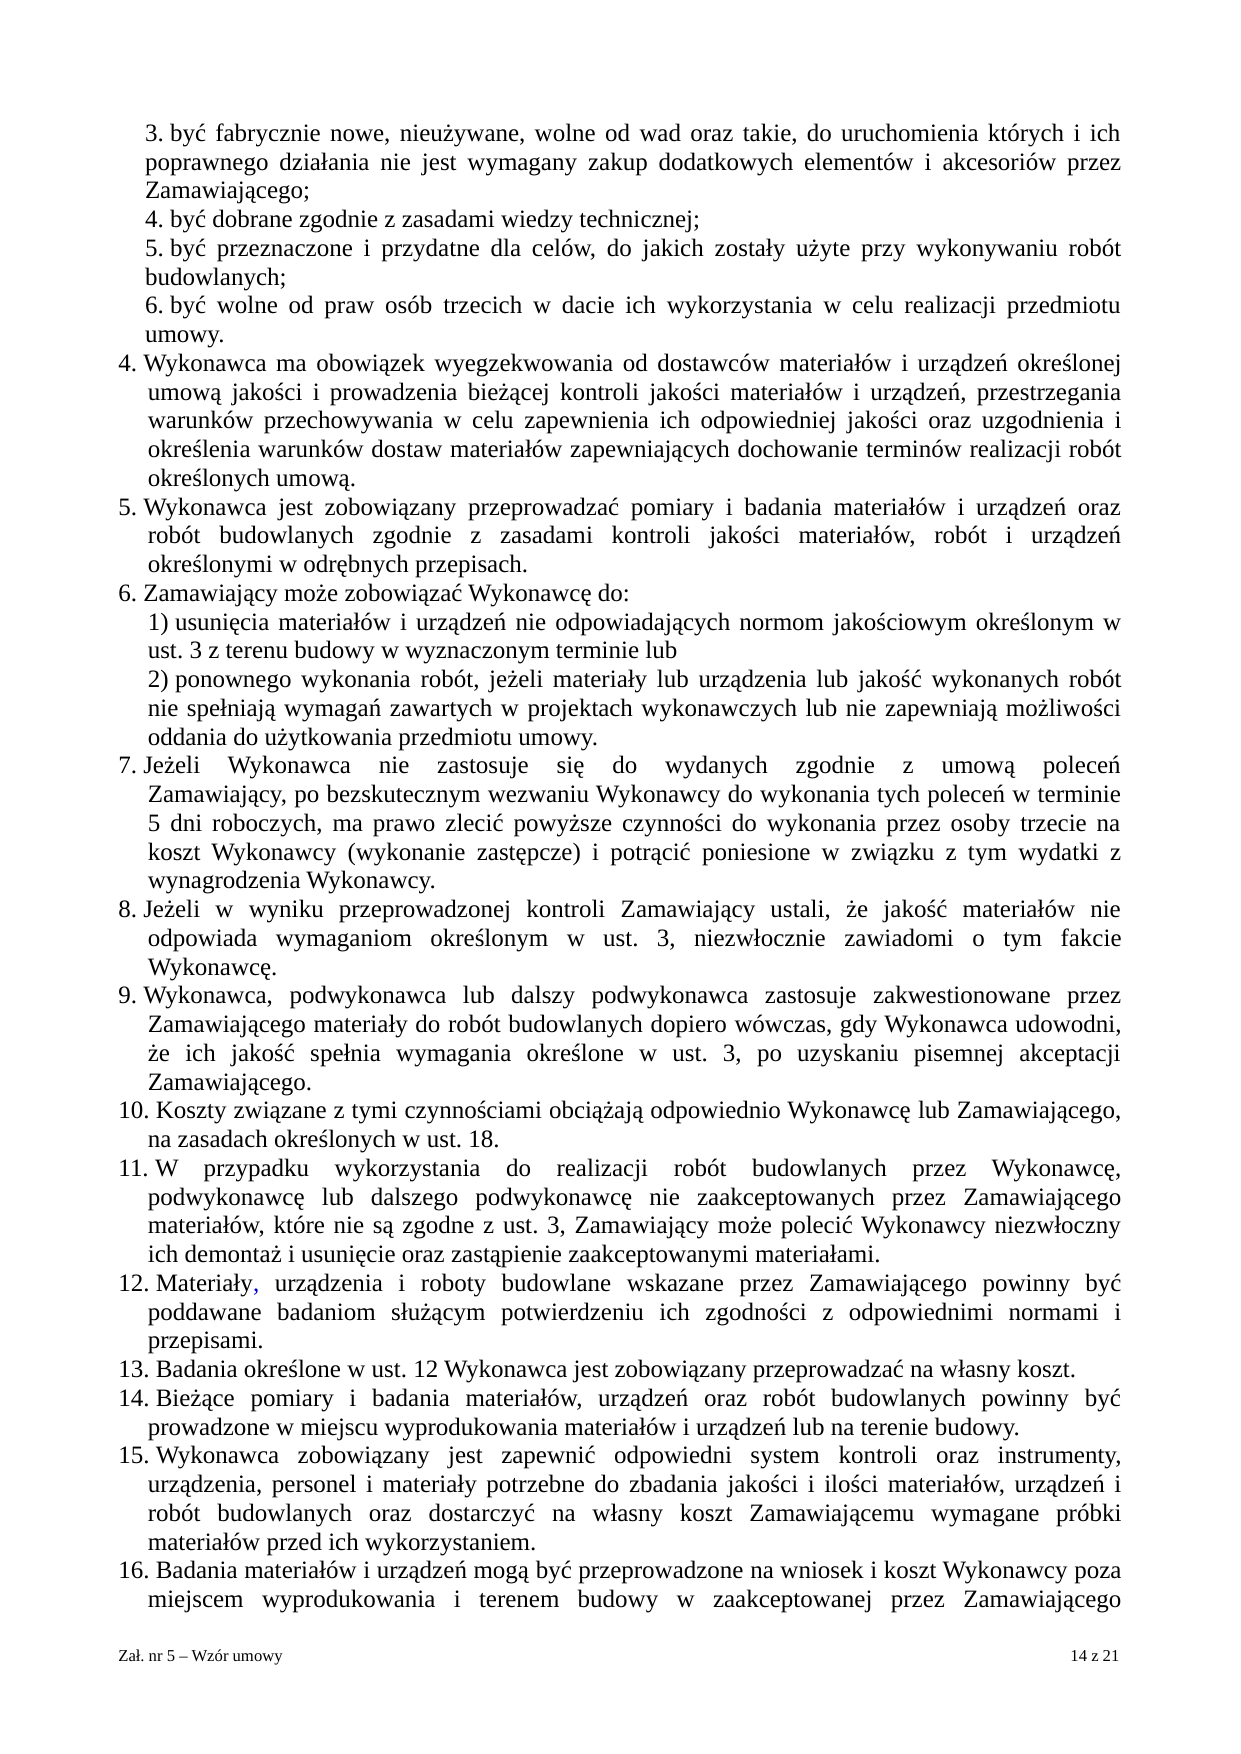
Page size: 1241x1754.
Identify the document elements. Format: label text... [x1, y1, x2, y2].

list być fabrycznie nowe, nieużywane, wolne od wad oraz takie, do uruchomienia których i ich poprawnego działania nie jest wymagany zakup dodatkowych elementów i akcesoriów przez Zamawiającego; [145, 118, 1122, 204]
list Wykonawca ma obowiązek wyegzekwowania od dostawców materiałów i urządzeń określonej umową jakości i prowadzenia bieżącej kontroli jakości materiałów i urządzeń, przestrzegania warunków przechowywania w celu zapewnienia ich odpowiedniej jakości oraz uzgodnienia i określenia warunków dostaw materiałów zapewniających dochowanie terminów realizacji robót określonych umową. [118, 348, 1122, 492]
list być przeznaczone i przydatne dla celów, do jakich zostały użyte przy wykonywaniu robót budowlanych; [145, 233, 1122, 291]
list Badania materiałów i urządzeń mogą być przeprowadzone na wniosek i koszt Wykonawcy poza miejscem wyprodukowania i terenem budowy w zaakceptowanej przez Zamawiającego [118, 1556, 1122, 1613]
list usunięcia materiałów i urządzeń nie odpowiadających normom jakościowym określonym w ust. 3 z terenu budowy w wyznaczonym terminie lub [148, 607, 1122, 664]
list Jeżeli Wykonawca nie zastosuje się do wydanych zgodnie z umową poleceń Zamawiający, po bezskutecznym wezwaniu Wykonawcy do wykonania tych poleceń w terminie 5 dni roboczych, ma prawo zlecić powyższe czynności do wykonania przez osoby trzecie na koszt Wykonawcy (wykonanie zastępcze) i potrącić poniesione w związku z tym wydatki z wynagrodzenia Wykonawcy. [118, 751, 1122, 894]
list Wykonawca, podwykonawca lub dalszy podwykonawca zastosuje zakwestionowane przez Zamawiającego materiały do robót budowlanych dopiero wówczas, gdy Wykonawca udowodni, że ich jakość spełnia wymagania określone w ust. 3, po uzyskaniu pisemnej akceptacji Zamawiającego. [118, 981, 1122, 1096]
list Koszty związane z tymi czynnościami obciążają odpowiednio Wykonawcę lub Zamawiającego, na zasadach określonych w ust. 18. [118, 1096, 1122, 1153]
list być wolne od praw osób trzecich w dacie ich wykorzystania w celu realizacji przedmiotu umowy. [145, 291, 1122, 348]
list Wykonawca jest zobowiązany przeprowadzać pomiary i badania materiałów i urządzeń oraz robót budowlanych zgodnie z zasadami kontroli jakości materiałów, robót i urządzeń określonymi w odrębnych przepisach. [118, 492, 1122, 578]
list Wykonawca zobowiązany jest zapewnić odpowiedni system kontroli oraz instrumenty, urządzenia, personel i materiały potrzebne do zbadania jakości i ilości materiałów, urządzeń i robót budowlanych oraz dostarczyć na własny koszt Zamawiającemu wymagane próbki materiałów przed ich wykorzystaniem. [118, 1441, 1122, 1556]
list Badania określone w ust. 12 Wykonawca jest zobowiązany przeprowadzać na własny koszt. [118, 1354, 1122, 1383]
list Bieżące pomiary i badania materiałów, urządzeń oraz robót budowlanych powinny być prowadzone w miejscu wyprodukowania materiałów i urządzeń lub na terenie budowy. [118, 1383, 1122, 1441]
list być dobrane zgodnie z zasadami wiedzy technicznej; [145, 204, 1122, 233]
list Materiały, urządzenia i roboty budowlane wskazane przez Zamawiającego powinny być poddawane badaniom służącym potwierdzeniu ich zgodności z odpowiednimi normami i przepisami. [118, 1268, 1122, 1354]
list Jeżeli w wyniku przeprowadzonej kontroli Zamawiający ustali, że jakość materiałów nie odpowiada wymaganiom określonym w ust. 3, niezwłocznie zawiadomi o tym fakcie Wykonawcę. [118, 894, 1122, 981]
list Zamawiający może zobowiązać Wykonawcę do: [118, 578, 1122, 607]
list W przypadku wykorzystania do realizacji robót budowlanych przez Wykonawcę, podwykonawcę lub dalszego podwykonawcę nie zaakceptowanych przez Zamawiającego materiałów, które nie są zgodne z ust. 3, Zamawiający może polecić Wykonawcy niezwłoczny ich demontaż i usunięcie oraz zastąpienie zaakceptowanymi materiałami. [118, 1153, 1122, 1268]
list ponownego wykonania robót, jeżeli materiały lub urządzenia lub jakość wykonanych robót nie spełniają wymagań zawartych w projektach wykonawczych lub nie zapewniają możliwości oddania do użytkowania przedmiotu umowy. [148, 664, 1122, 751]
